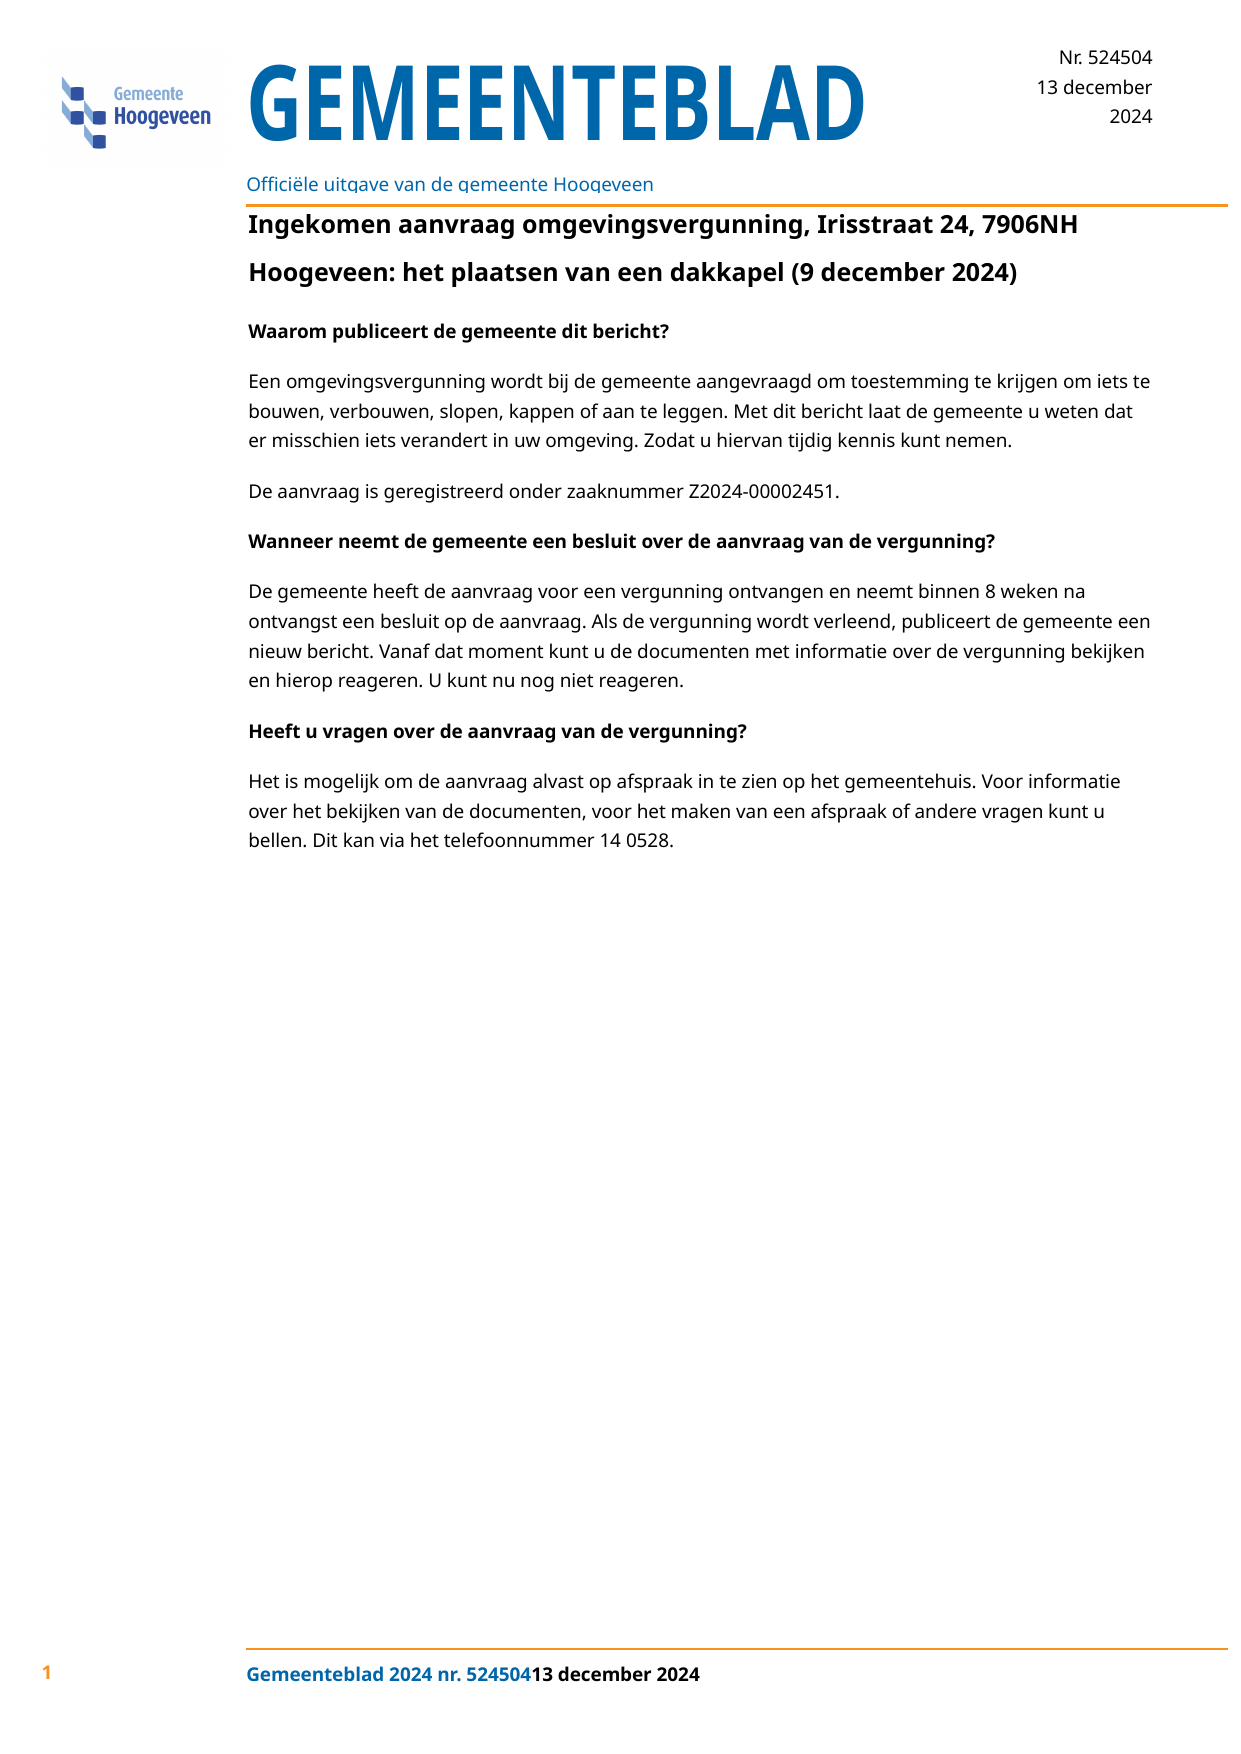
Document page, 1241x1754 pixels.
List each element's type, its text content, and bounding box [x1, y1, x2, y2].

picture [41, 47, 231, 172]
text Wanneer neemt de gemeente een besluit over de aanvraag van de vergunning? [248, 528, 1152, 554]
text Ingekomen aanvraag omgevingsvergunning, Irisstraat 24, 7906NH Hoogeveen: het plaatsen van een dakkapel (9 december 2024) [248, 207, 1152, 288]
text Het is mogelijk om de aanvraag alvast op afspraak in te zien op het gemeentehuis. Voor informatie over het bekijken van de documenten, voor het maken van een afspraak of andere vragen kunt u bellen. Dit kan via het telefoonnummer 14 0528. [248, 768, 1152, 853]
text Waarom publiceert de gemeente dit bericht? [248, 318, 1152, 344]
text De aanvraag is geregistreerd onder zaaknummer Z2024-00002451. [248, 478, 1152, 504]
text Een omgevingsvergunning wordt bij de gemeente aangevraagd om toestemming te krijgen om iets te bouwen, verbouwen, slopen, kappen of aan te leggen. Met dit bericht laat de gemeente u weten dat er misschien iets verandert in uw omgeving. Zodat u hiervan tijdig kennis kunt nemen. [248, 368, 1152, 453]
text De gemeente heeft de aanvraag voor een vergunning ontvangen en neemt binnen 8 weken na ontvangst een besluit op de aanvraag. Als de vergunning wordt verleend, publiceert de gemeente een nieuw bericht. Vanaf dat moment kunt u de documenten met informatie over de vergunning bekijken en hierop reageren. U kunt nu nog niet reageren. [248, 579, 1152, 693]
text Heeft u vragen over de aanvraag van de vergunning? [248, 718, 1152, 744]
